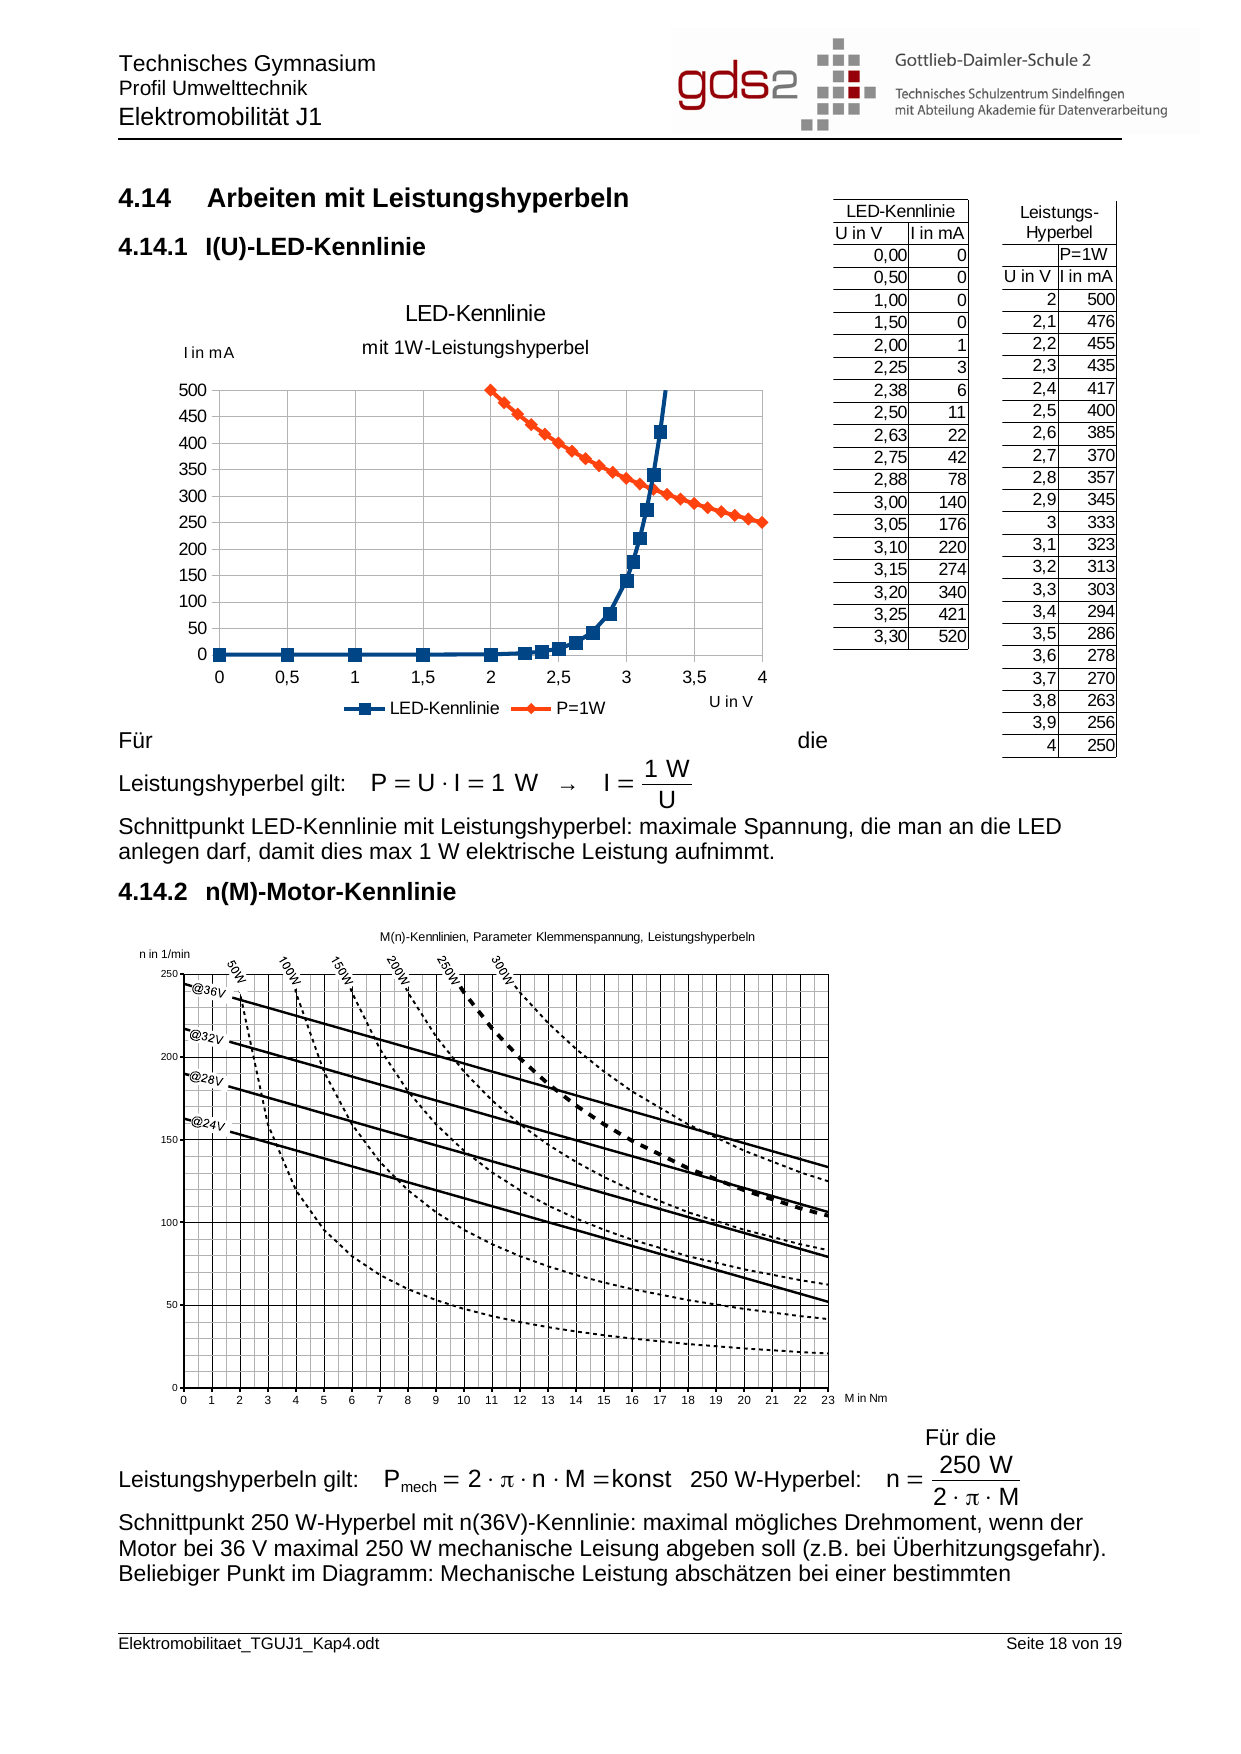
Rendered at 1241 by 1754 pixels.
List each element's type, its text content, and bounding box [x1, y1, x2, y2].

subtitle I(U)-LED-Kennlinie [909, 245, 968, 260]
subtitle I(U)-LED-Kennlinie [118, 232, 908, 260]
text Schnittpunkt 250 W-Hyperbel mit n(36V)-Kennlinie: maximal mögliches Drehmoment, wenn der Motor bei 36 V maximal 250 W mechanische Leisung abgeben soll (z.B. bei Überhitzungsgefahr). [118, 1510, 1122, 1561]
text Für die Leistungshyperbeln gilt: 250 W-Hyperbel: [118, 1424, 1122, 1510]
subtitle Arbeiten mit Leistungshyperbeln [118, 183, 1122, 213]
subtitle I(U)-LED-Kennlinie [969, 232, 1116, 260]
subtitle I(U)-LED-Kennlinie [909, 232, 968, 244]
text Beliebiger Punkt im Diagramm: Mechanische Leistung abschätzen bei einer bestimmten [118, 1561, 1122, 1587]
subtitle I(U)-LED-Kennlinie [1059, 245, 1116, 260]
text Für die Leistungshyperbel gilt: → [118, 728, 1122, 813]
picture [670, 28, 1201, 135]
text Schnittpunkt LED-Kennlinie mit Leistungshyperbel: maximale Spannung, die man an die LED anlegen darf, damit dies max 1 W elektrische Leistung aufnimmt. [118, 813, 1122, 865]
subtitle n(M)-Motor-Kennlinie [118, 878, 1122, 906]
